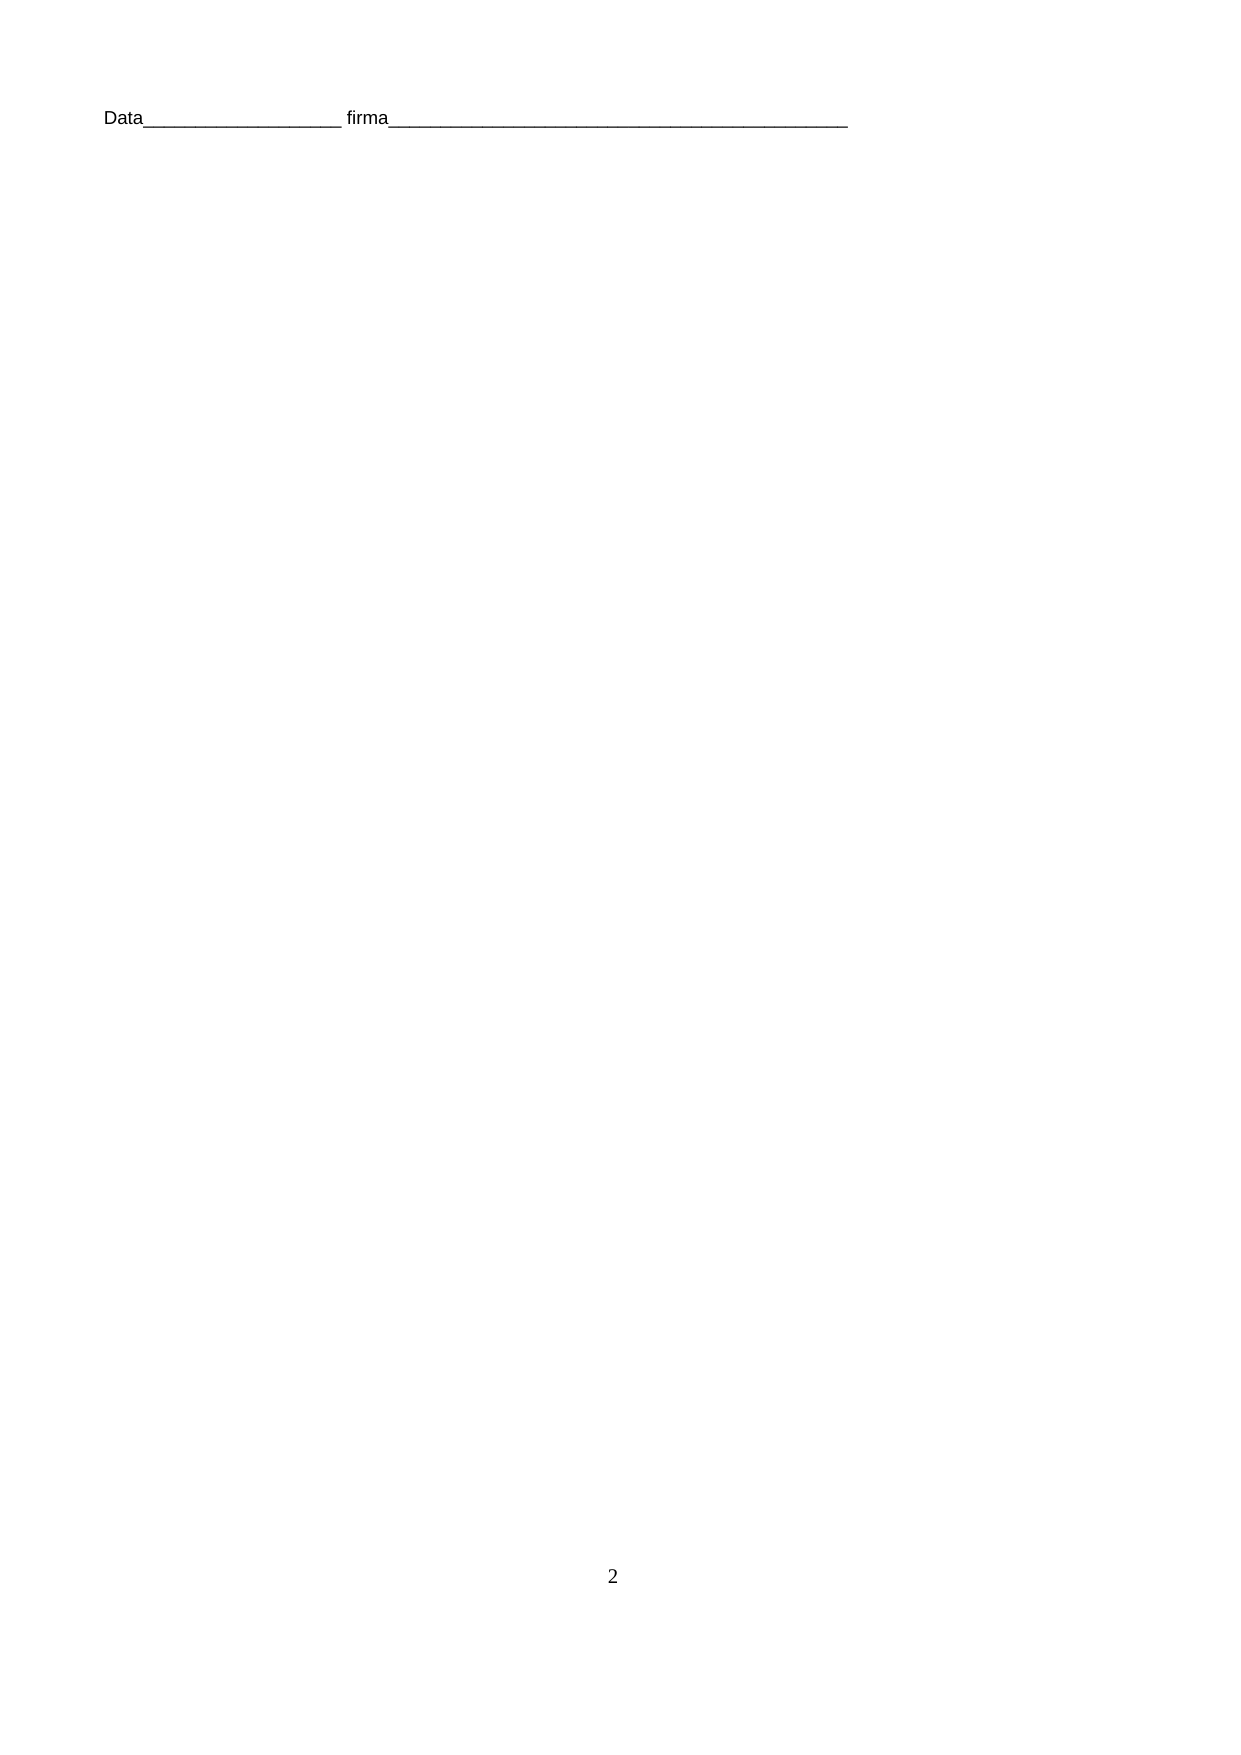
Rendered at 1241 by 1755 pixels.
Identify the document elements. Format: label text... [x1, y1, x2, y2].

text Data___________________ firma____________________________________________ [103, 107, 1122, 128]
